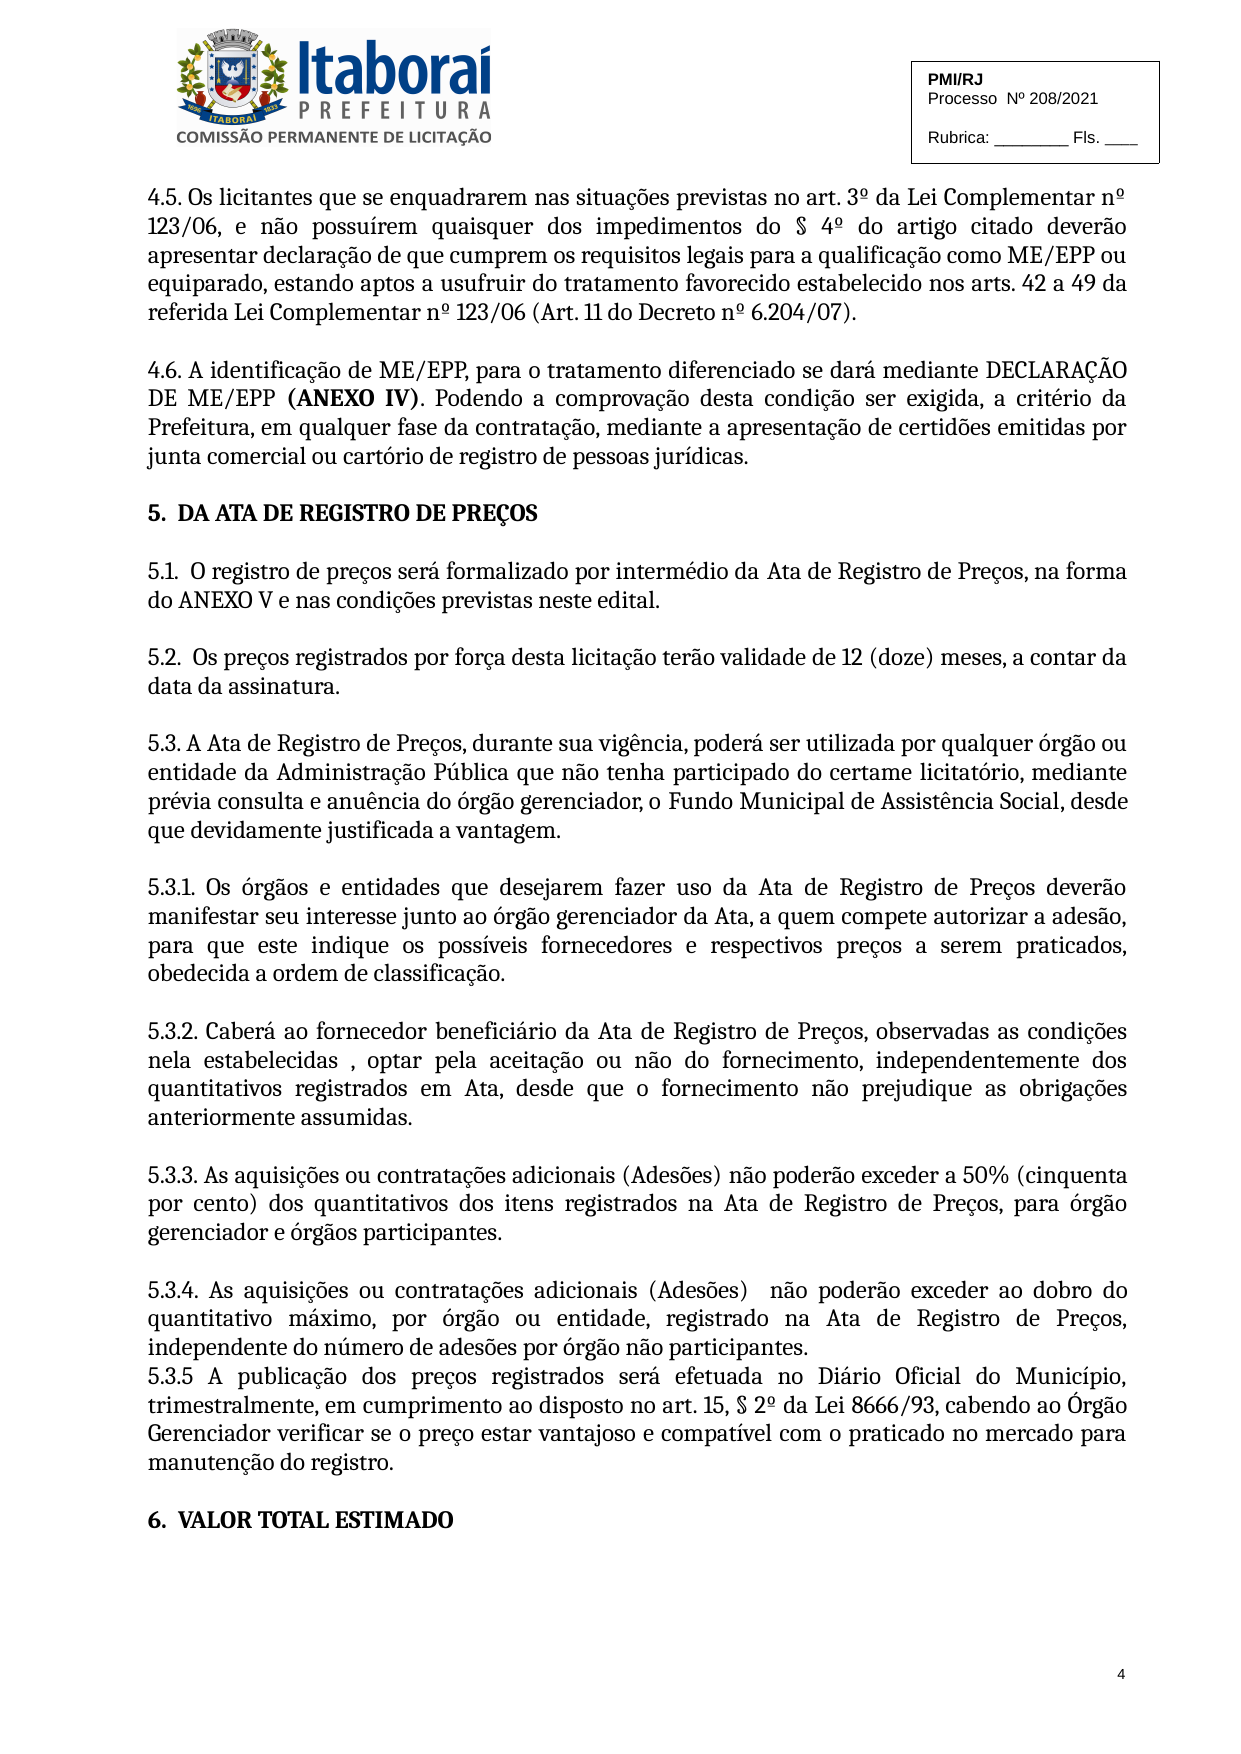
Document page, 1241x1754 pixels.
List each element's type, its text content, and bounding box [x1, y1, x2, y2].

text 5.3.3. As aquisições ou contratações adicionais (Adesões) não poderão exceder a 50% (cinquenta por cento) dos quantitativos dos itens registrados na Ata de Registro de Preços, para órgão gerenciador e órgãos participantes. [148, 1161, 1128, 1247]
text 5.2. Os preços registrados por força desta licitação terão validade de 12 (doze) meses, a contar da data da assinatura. [148, 643, 1128, 701]
text 6. VALOR TOTAL ESTIMADO [148, 1506, 1128, 1534]
picture [176, 28, 492, 147]
text 5.3.2. Caberá ao fornecedor beneficiário da Ata de Registro de Preços, observadas as condições nela estabelecidas , optar pela aceitação ou não do fornecimento, independentemente dos quantitativos registrados em Ata, desde que o fornecimento não prejudique as obrigações anteriormente assumidas. [148, 1017, 1128, 1132]
text 5. DA ATA DE REGISTRO DE PREÇOS [148, 499, 1128, 528]
text 5.1. O registro de preços será formalizado por intermédio da Ata de Registro de Preços, na forma do ANEXO V e nas condições previstas neste edital. [148, 557, 1128, 614]
text 4.6. A identificação de ME/EPP, para o tratamento diferenciado se dará mediante DECLARAÇÃO DE ME/EPP (ANEXO IV). Podendo a comprovação desta condição ser exigida, a critério da Prefeitura, em qualquer fase da contratação, mediante a apresentação de certidões emitidas por junta comercial ou cartório de registro de pessoas jurídicas. [148, 356, 1128, 471]
text 5.3.5 A publicação dos preços registrados será efetuada no Diário Oficial do Município, trimestralmente, em cumprimento ao disposto no art. 15, § 2º da Lei 8666/93, cabendo ao Órgão Gerenciador verificar se o preço estar vantajoso e compatível com o praticado no mercado para manutenção do registro. [148, 1362, 1128, 1477]
text 5.3.4. As aquisições ou contratações adicionais (Adesões) não poderão exceder ao dobro do quantitativo máximo, por órgão ou entidade, registrado na Ata de Registro de Preços, independente do número de adesões por órgão não participantes. [148, 1276, 1128, 1362]
text 5.3.1. Os órgãos e entidades que desejarem fazer uso da Ata de Registro de Preços deverão manifestar seu interesse junto ao órgão gerenciador da Ata, a quem compete autorizar a adesão, para que este indique os possíveis fornecedores e respectivos preços a serem praticados, obedecida a ordem de classificação. [148, 873, 1128, 988]
text 4.5. Os licitantes que se enquadrarem nas situações previstas no art. 3º da Lei Complementar nº 123/06, e não possuírem quaisquer dos impedimentos do § 4º do artigo citado deverão apresentar declaração de que cumprem os requisitos legais para a qualificação como ME/EPP ou equiparado, estando aptos a usufruir do tratamento favorecido estabelecido nos arts. 42 a 49 da referida Lei Complementar nº 123/06 (Art. 11 do Decreto nº 6.204/07). [148, 183, 1128, 327]
text 5.3. A Ata de Registro de Preços, durante sua vigência, poderá ser utilizada por qualquer órgão ou entidade da Administração Pública que não tenha participado do certame licitatório, mediante prévia consulta e anuência do órgão gerenciador, o Fundo Municipal de Assistência Social, desde que devidamente justificada a vantagem. [148, 729, 1128, 844]
